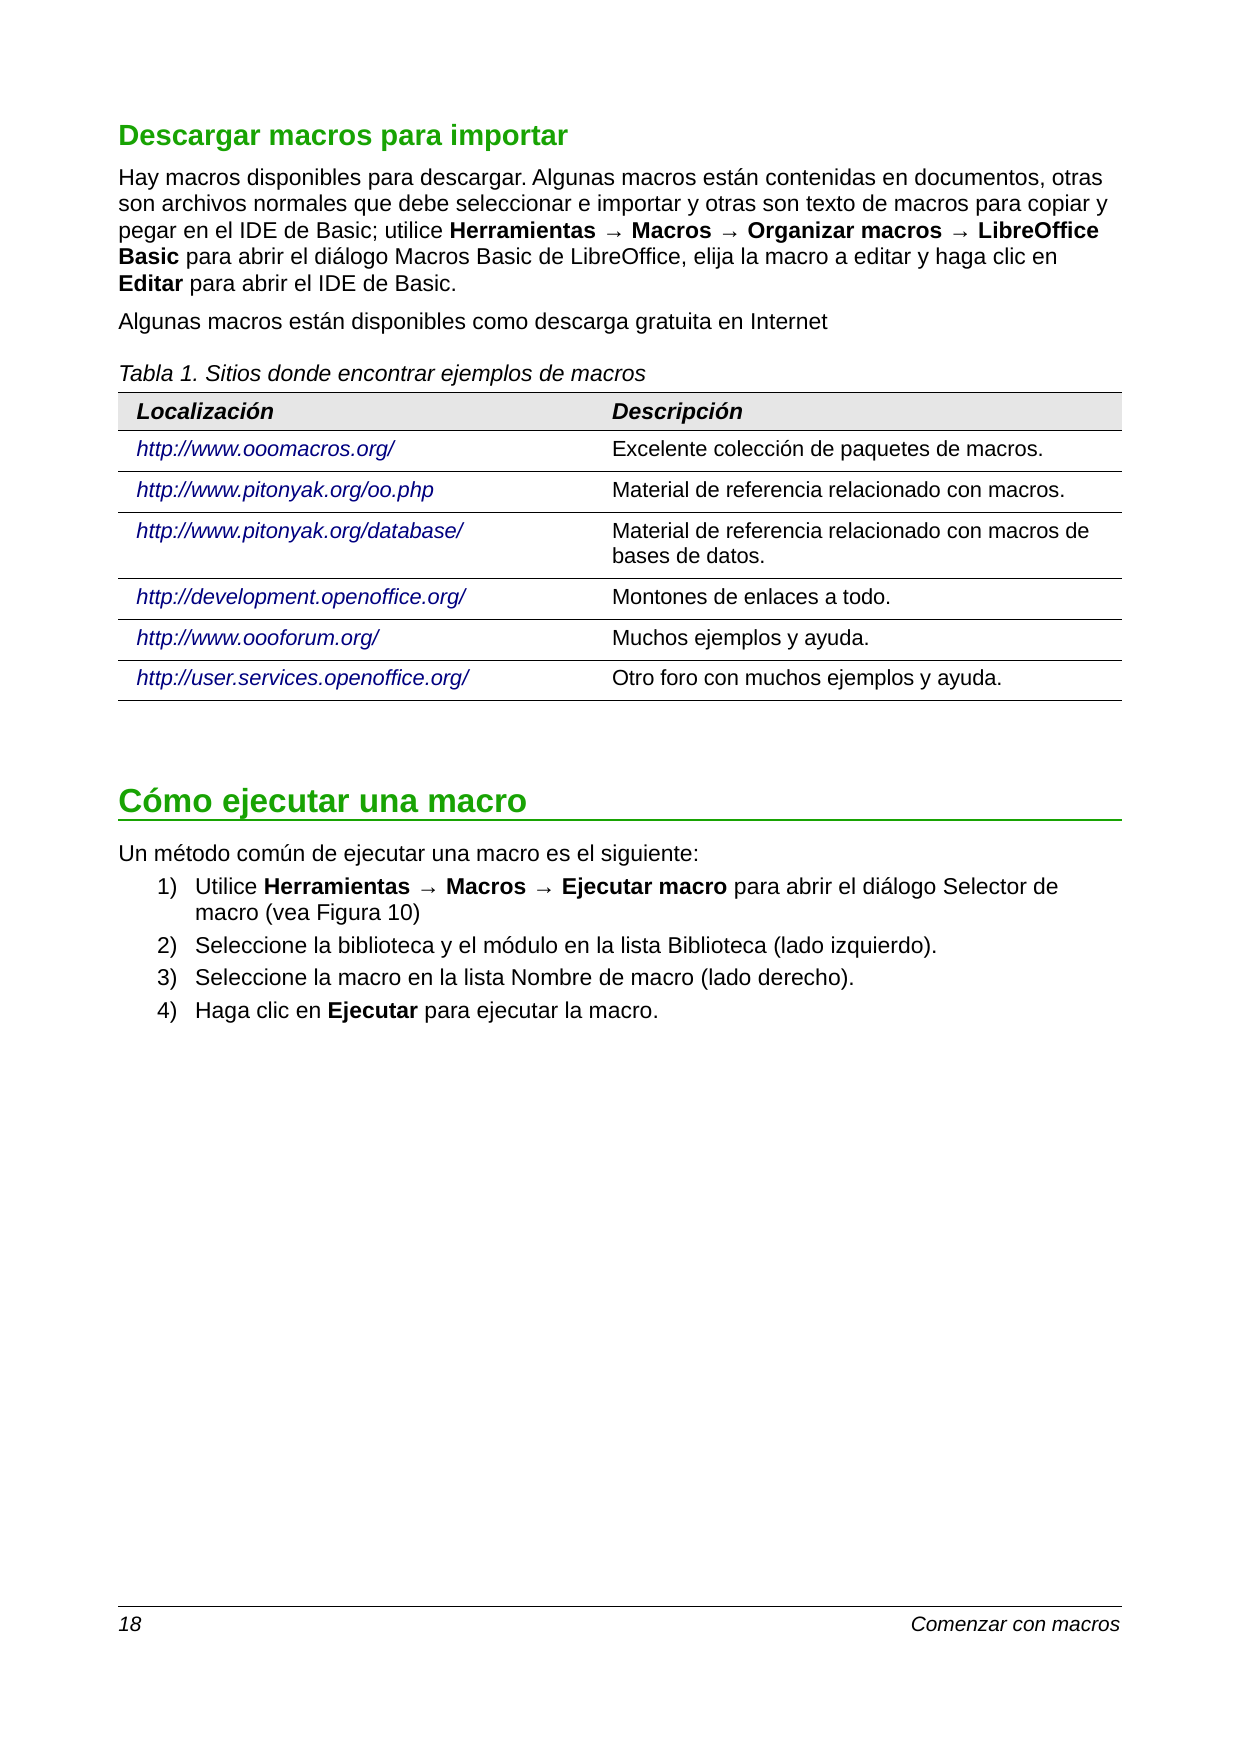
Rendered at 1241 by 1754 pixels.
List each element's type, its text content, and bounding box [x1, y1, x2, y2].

table_cell Excelente colección de paquetes de macros. [594, 431, 1122, 471]
table_cell Material de referencia relacionado con macros. [594, 472, 1122, 512]
table_cell Muchos ejemplos y ayuda. [594, 620, 1122, 659]
table_header Localización [118, 393, 594, 430]
list Utilice Herramientas → Macros → Ejecutar macro para abrir el diálogo Selector de macro (vea Figura 10) [177, 873, 1122, 926]
table_cell http://user.services.openoffice.org/ [118, 661, 594, 700]
text Tabla 1. Sitios donde encontrar ejemplos de macros [118, 360, 1122, 386]
list Un método común de ejecutar una macro es el siguiente: [118, 840, 1122, 866]
table_cell Material de referencia relacionado con macros de bases de datos. [594, 513, 1122, 578]
list Haga clic en Ejecutar para ejecutar la macro. [177, 997, 1122, 1023]
list Seleccione la macro en la lista Nombre de macro (lado derecho). [177, 964, 1122, 991]
table_header Descripción [594, 393, 1122, 430]
table_cell http://www.pitonyak.org/oo.php [118, 472, 594, 512]
table_cell http://www.pitonyak.org/database/ [118, 513, 594, 578]
text Hay macros disponibles para descargar. Algunas macros están contenidas en documentos, otras son archivos normales que debe seleccionar e importar y otras son texto de macros para copiar y pegar en el IDE de Basic; utilice Herramientas → Macros → Organizar macros → LibreOffice Basic para abrir el diálogo Macros Basic de LibreOffice, elija la macro a editar y haga clic en Editar para abrir el IDE de Basic. [118, 164, 1122, 296]
table_cell Montones de enlaces a todo. [594, 579, 1122, 619]
subtitle Descargar macros para importar [118, 118, 1122, 152]
table_cell Otro foro con muchos ejemplos y ayuda. [594, 661, 1122, 700]
subtitle Cómo ejecutar una macro [118, 781, 1122, 819]
table_cell http://www.oooforum.org/ [118, 620, 594, 659]
list Seleccione la biblioteca y el módulo en la lista Biblioteca (lado izquierdo). [177, 932, 1122, 958]
text Algunas macros están disponibles como descarga gratuita en Internet [118, 308, 1122, 335]
table_cell http://development.openoffice.org/ [118, 579, 594, 619]
table_cell http://www.ooomacros.org/ [118, 431, 594, 471]
